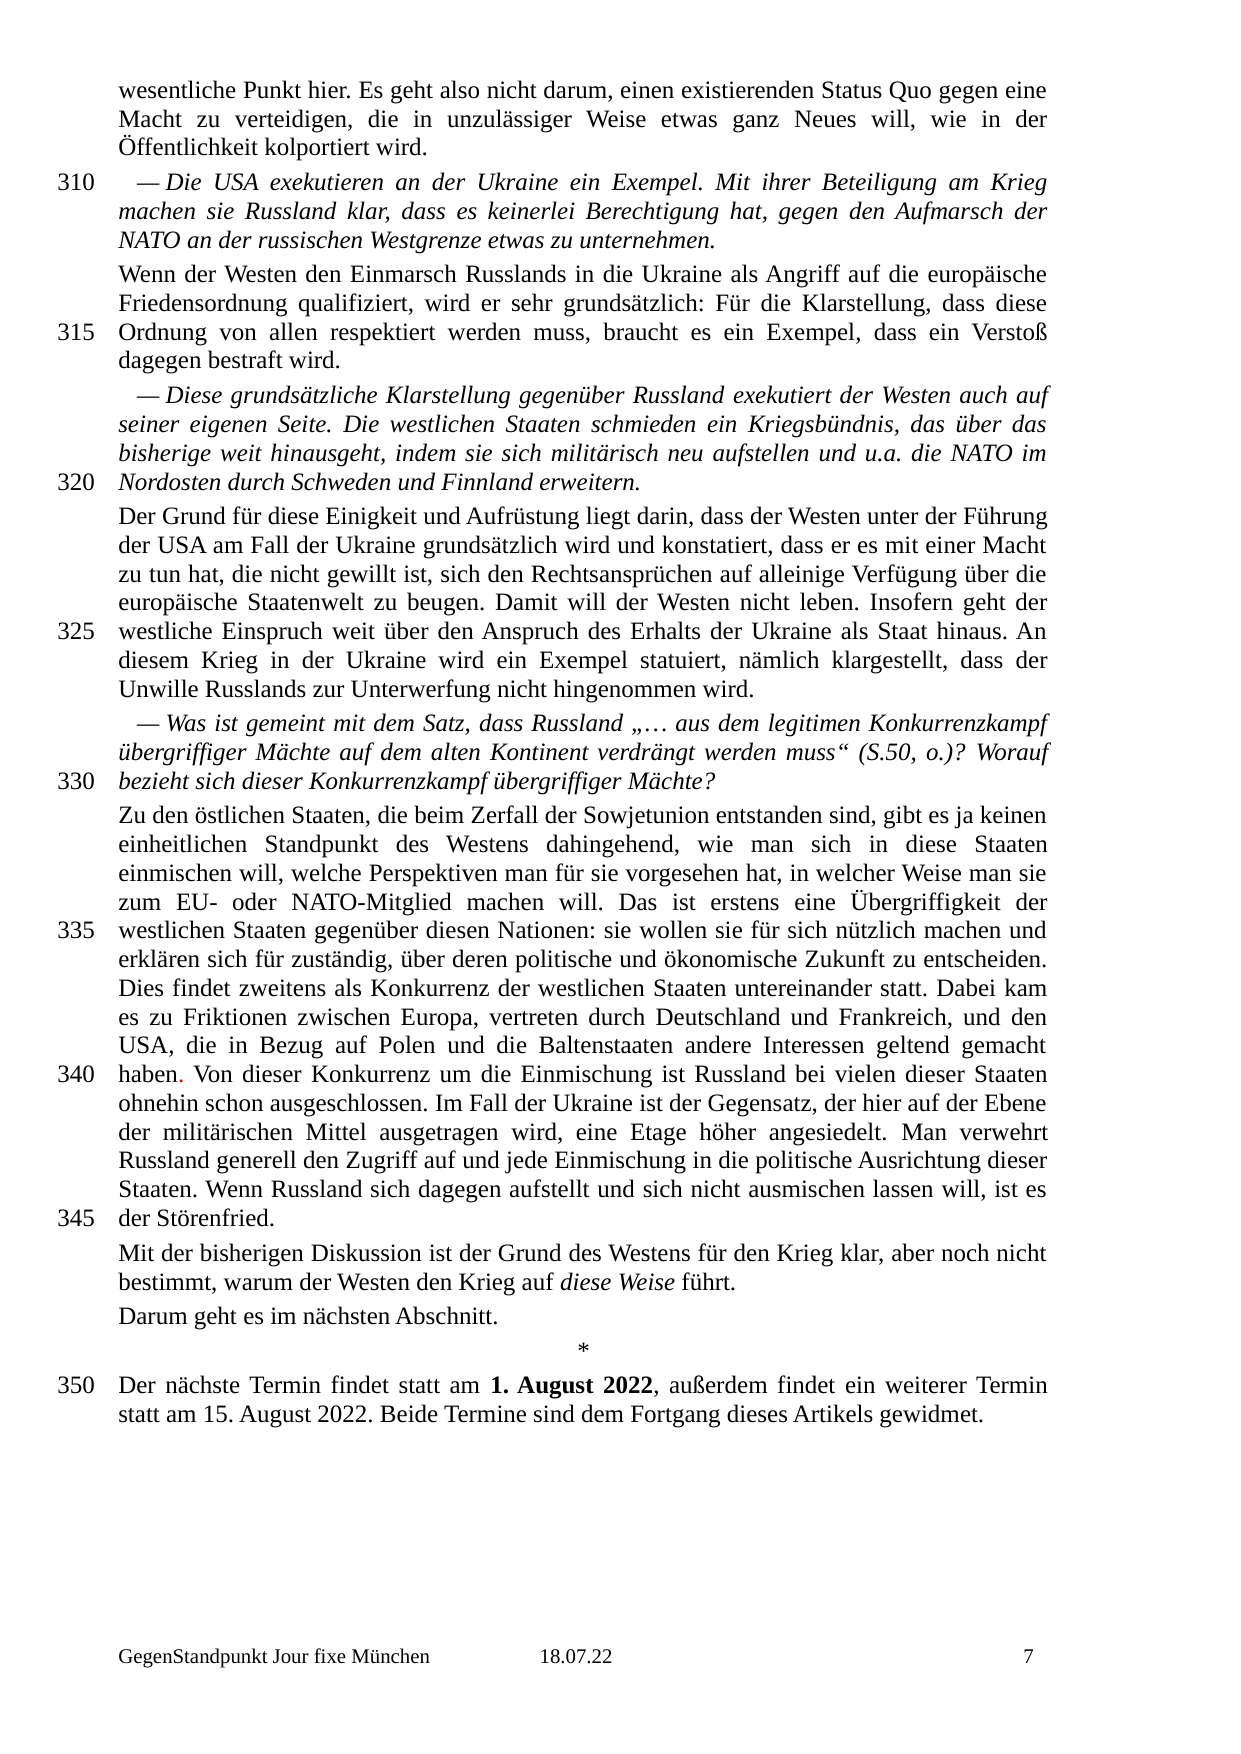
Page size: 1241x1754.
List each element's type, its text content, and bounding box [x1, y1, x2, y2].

text Zu den östlichen Staaten, die beim Zerfall der Sowjetunion entstanden sind, gibt es ja keinen einheitlichen Standpunkt des Westens dahingehend, wie man sich in diese Staaten einmischen will, welche Perspektiven man für sie vorgesehen hat, in welcher Weise man sie zum EU- oder NATO-Mitglied machen will. Das ist erstens eine Übergriffigkeit der westlichen Staaten gegenüber diesen Nationen: sie wollen sie für sich nützlich machen und erklären sich für zuständig, über deren politische und ökonomische Zukunft zu entscheiden. Dies findet zweitens als Konkurrenz der westlichen Staaten untereinander statt. Dabei kam es zu Friktionen zwischen Europa, vertreten durch Deutschland und Frankreich, und den USA, die in Bezug auf Polen und die Baltenstaaten andere Interessen geltend gemacht haben. Von dieser Konkurrenz um die Einmischung ist Russland bei vielen dieser Staaten ohnehin schon ausgeschlossen. Im Fall der Ukraine ist der Gegensatz, der hier auf der Ebene der militärischen Mittel ausgetragen wird, eine Etage höher angesiedelt. Man verwehrt Russland generell den Zugriff auf und jede Einmischung in die politische Ausrichtung dieser Staaten. Wenn Russland sich dagegen aufstellt und sich nicht ausmischen lassen will, ist es der Störenfried. [118, 801, 1048, 1232]
text — Diese grundsätzliche Klarstellung gegenüber Russland exekutiert der Westen auch auf seiner eigenen Seite. Die westlichen Staaten schmieden ein Kriegsbündnis, das über das bisherige weit hinausgeht, indem sie sich militärisch neu aufstellen und u.a. die NATO im Nordosten durch Schweden und Finnland erweitern. [118, 380, 1048, 495]
text Wenn der Westen den Einmarsch Russlands in die Ukraine als Angriff auf die europäische Friedensordnung qualifiziert, wird er sehr grundsätzlich: Für die Klarstellung, dass diese Ordnung von allen respektiert werden muss, braucht es ein Exempel, dass ein Verstoß dagegen bestraft wird. [118, 259, 1048, 374]
text wesentliche Punkt hier. Es geht also nicht darum, einen existierenden Status Quo gegen eine Macht zu verteidigen, die in unzulässiger Weise etwas ganz Neues will, wie in der Öffentlichkeit kolportiert wird. [118, 75, 1048, 161]
text Der Grund für diese Einigkeit und Aufrüstung liegt darin, dass der Westen unter der Führung der USA am Fall der Ukraine grundsätzlich wird und konstatiert, dass er es mit einer Macht zu tun hat, die nicht gewillt ist, sich den Rechtsansprüchen auf alleinige Verfügung über die europäische Staatenwelt zu beugen. Damit will der Westen nicht leben. Insofern geht der westliche Einspruch weit über den Anspruch des Erhalts der Ukraine als Staat hinaus. An diesem Krieg in der Ukraine wird ein Exempel statuiert, nämlich klargestellt, dass der Unwille Russlands zur Unterwerfung nicht hingenommen wird. [118, 501, 1048, 702]
text Der nächste Termin findet statt am 1. August 2022, außerdem findet ein weiterer Termin statt am 15. August 2022. Beide Termine sind dem Fortgang dieses Artikels gewidmet. [118, 1371, 1048, 1428]
text Mit der bisherigen Diskussion ist der Grund des Westens für den Krieg klar, aber noch nicht bestimmt, warum der Westen den Krieg auf diese Weise führt. [118, 1238, 1048, 1295]
text * [118, 1336, 1048, 1365]
text — Die USA exekutieren an der Ukraine ein Exempel. Mit ihrer Beteiligung am Krieg machen sie Russland klar, dass es keinerlei Berechtigung hat, gegen den Aufmarsch der NATO an der russischen Westgrenze etwas zu unternehmen. [118, 167, 1048, 253]
text — Was ist gemeint mit dem Satz, dass Russland „… aus dem legitimen Konkurrenzkampf übergriffiger Mächte auf dem alten Kontinent verdrängt werden muss“ (S.50, o.)? Worauf bezieht sich dieser Konkurrenzkampf übergriffiger Mächte? [118, 708, 1048, 795]
text Darum geht es im nächsten Abschnitt. [118, 1301, 1048, 1330]
